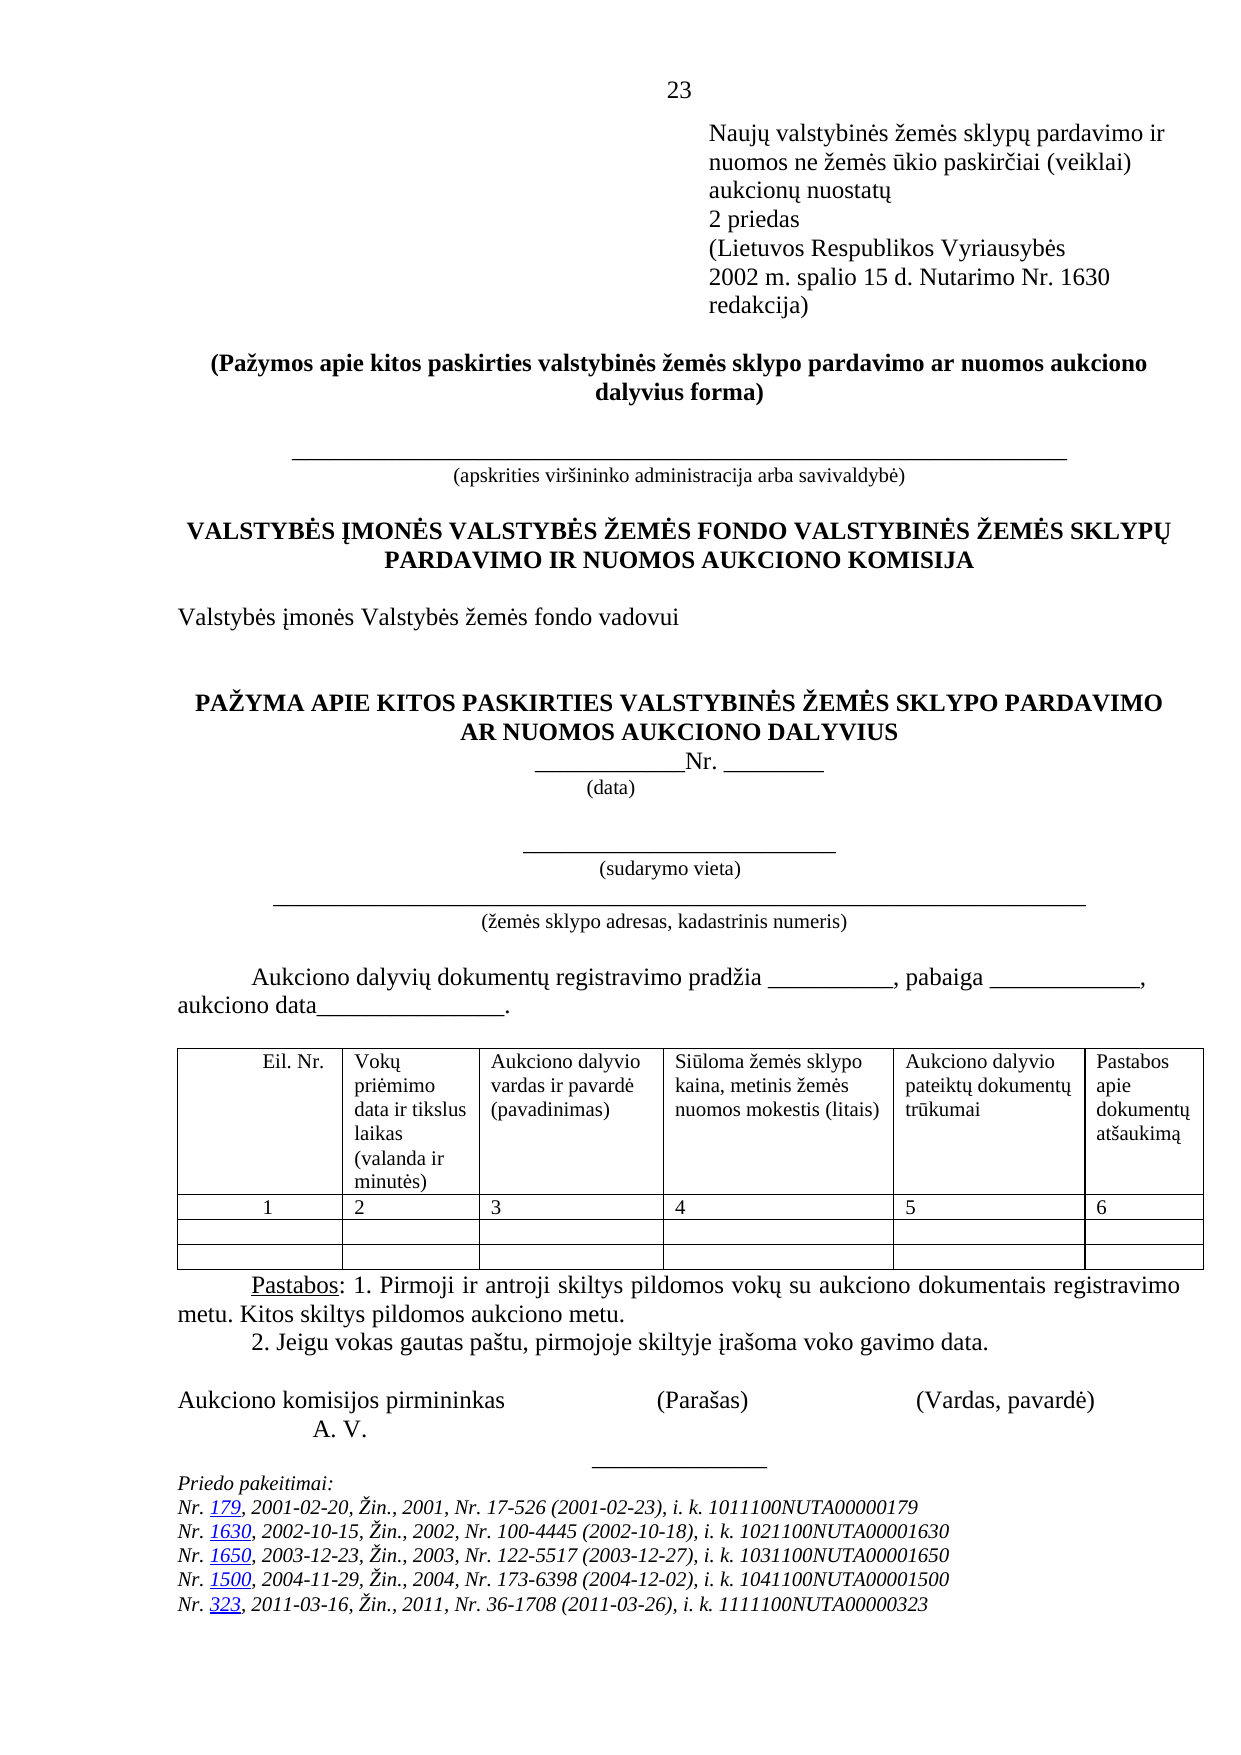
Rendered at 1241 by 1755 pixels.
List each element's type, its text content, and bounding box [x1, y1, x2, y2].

table_cell [1086, 1245, 1203, 1269]
text nuomos ne žemės ūkio paskirčiai (veiklai) [177, 147, 1181, 176]
text Nr. 1500, 2004-11-29, Žin., 2004, Nr. 173-6398 (2004-12-02), i. k. 1041100NUTA00001500 [177, 1567, 1181, 1591]
text 2 priedas [177, 204, 1181, 233]
text (sudarymo vieta) [177, 856, 1181, 880]
text Valstybės įmonės Valstybės žemės fondo vadovui [177, 602, 1181, 631]
text Nr. 1630, 2002-10-15, Žin., 2002, Nr. 100-4445 (2002-10-18), i. k. 1021100NUTA00001630 [177, 1519, 1181, 1543]
text Nr. 323, 2011-03-16, Žin., 2011, Nr. 36-1708 (2011-03-26), i. k. 1111100NUTA00000323 [177, 1591, 1181, 1616]
table_cell [1086, 1220, 1203, 1244]
table_cell [664, 1220, 893, 1244]
table_cell 2 [343, 1195, 479, 1219]
text ______________ [177, 1442, 1181, 1471]
table_cell 6 [1086, 1195, 1203, 1219]
text (Pažymos apie kitos paskirties valstybinės žemės sklypo pardavimo ar nuomos aukciono dalyvius forma) [177, 348, 1181, 406]
text _________________________________________________________________ [177, 880, 1181, 909]
text PAŽYMA APIE KITOS PASKIRTIES VALSTYBINĖS ŽEMĖS SKLYPO PARDAVIMO AR NUOMOS AUKCIONO DALYVIUS [177, 688, 1181, 746]
table_cell [178, 1220, 342, 1244]
table_cell [343, 1245, 479, 1269]
table_header Aukciono dalyvio pateiktų dokumentų trūkumai [894, 1049, 1084, 1193]
text Pastabos: 1. Pirmoji ir antroji skiltys pildomos vokų su aukciono dokumentais registravimo metu. Kitos skiltys pildomos aukciono metu. [177, 1270, 1181, 1327]
text _________________________ [177, 827, 1181, 856]
table_cell [343, 1220, 479, 1244]
table_cell [480, 1245, 663, 1269]
table_header Vokų priėmimo data ir tikslus laikas (valanda ir minutės) [343, 1049, 479, 1193]
table_cell 1 [178, 1195, 342, 1219]
table_cell [664, 1245, 893, 1269]
table_cell [894, 1245, 1084, 1269]
table_header Eil. Nr. [178, 1049, 342, 1193]
table_cell 5 [894, 1195, 1084, 1219]
table_cell 3 [480, 1195, 663, 1219]
table_cell [894, 1220, 1084, 1244]
text ______________________________________________________________ [177, 434, 1181, 463]
table_header Pastabos apie dokumentų atšaukimą [1086, 1049, 1203, 1193]
text (data) [177, 775, 1181, 799]
text A. V. [177, 1414, 1181, 1442]
text VALSTYBĖS ĮMONĖS VALSTYBĖS ŽEMĖS FONDO VALSTYBINĖS ŽEMĖS SKLYPŲ PARDAVIMO IR NUOMOS AUKCIONO KOMISIJA [177, 516, 1181, 573]
text (apskrities viršininko administracija arba savivaldybė) [177, 463, 1181, 487]
text ____________Nr. ________ [177, 746, 1181, 775]
text Nr. 1650, 2003-12-23, Žin., 2003, Nr. 122-5517 (2003-12-27), i. k. 1031100NUTA00001650 [177, 1543, 1181, 1567]
table_header Siūloma žemės sklypo kaina, metinis žemės nuomos mokestis (litais) [664, 1049, 893, 1193]
text 2002 m. spalio 15 d. Nutarimo Nr. 1630 [177, 262, 1181, 291]
text (žemės sklypo adresas, kadastrinis numeris) [177, 909, 1181, 933]
text Priedo pakeitimai: [177, 1471, 1181, 1495]
text Nr. 179, 2001-02-20, Žin., 2001, Nr. 17-526 (2001-02-23), i. k. 1011100NUTA00000179 [177, 1495, 1181, 1519]
text 2. Jeigu vokas gautas paštu, pirmojoje skiltyje įrašoma voko gavimo data. [177, 1327, 1181, 1356]
text Aukciono dalyvių dokumentų registravimo pradžia __________, pabaiga ____________, aukciono data_______________. [177, 962, 1181, 1019]
table_cell 4 [664, 1195, 893, 1219]
text aukcionų nuostatų [177, 176, 1181, 204]
text Aukciono komisijos pirmininkas (Parašas) (Vardas, pavardė) [177, 1385, 1181, 1414]
text redakcija) [177, 291, 1181, 319]
table_header Aukciono dalyvio vardas ir pavardė (pavadinimas) [480, 1049, 663, 1193]
table_cell [178, 1245, 342, 1269]
table_cell [480, 1220, 663, 1244]
text (Lietuvos Respublikos Vyriausybės [177, 233, 1181, 262]
text Naujų valstybinės žemės sklypų pardavimo ir [709, 118, 1181, 147]
